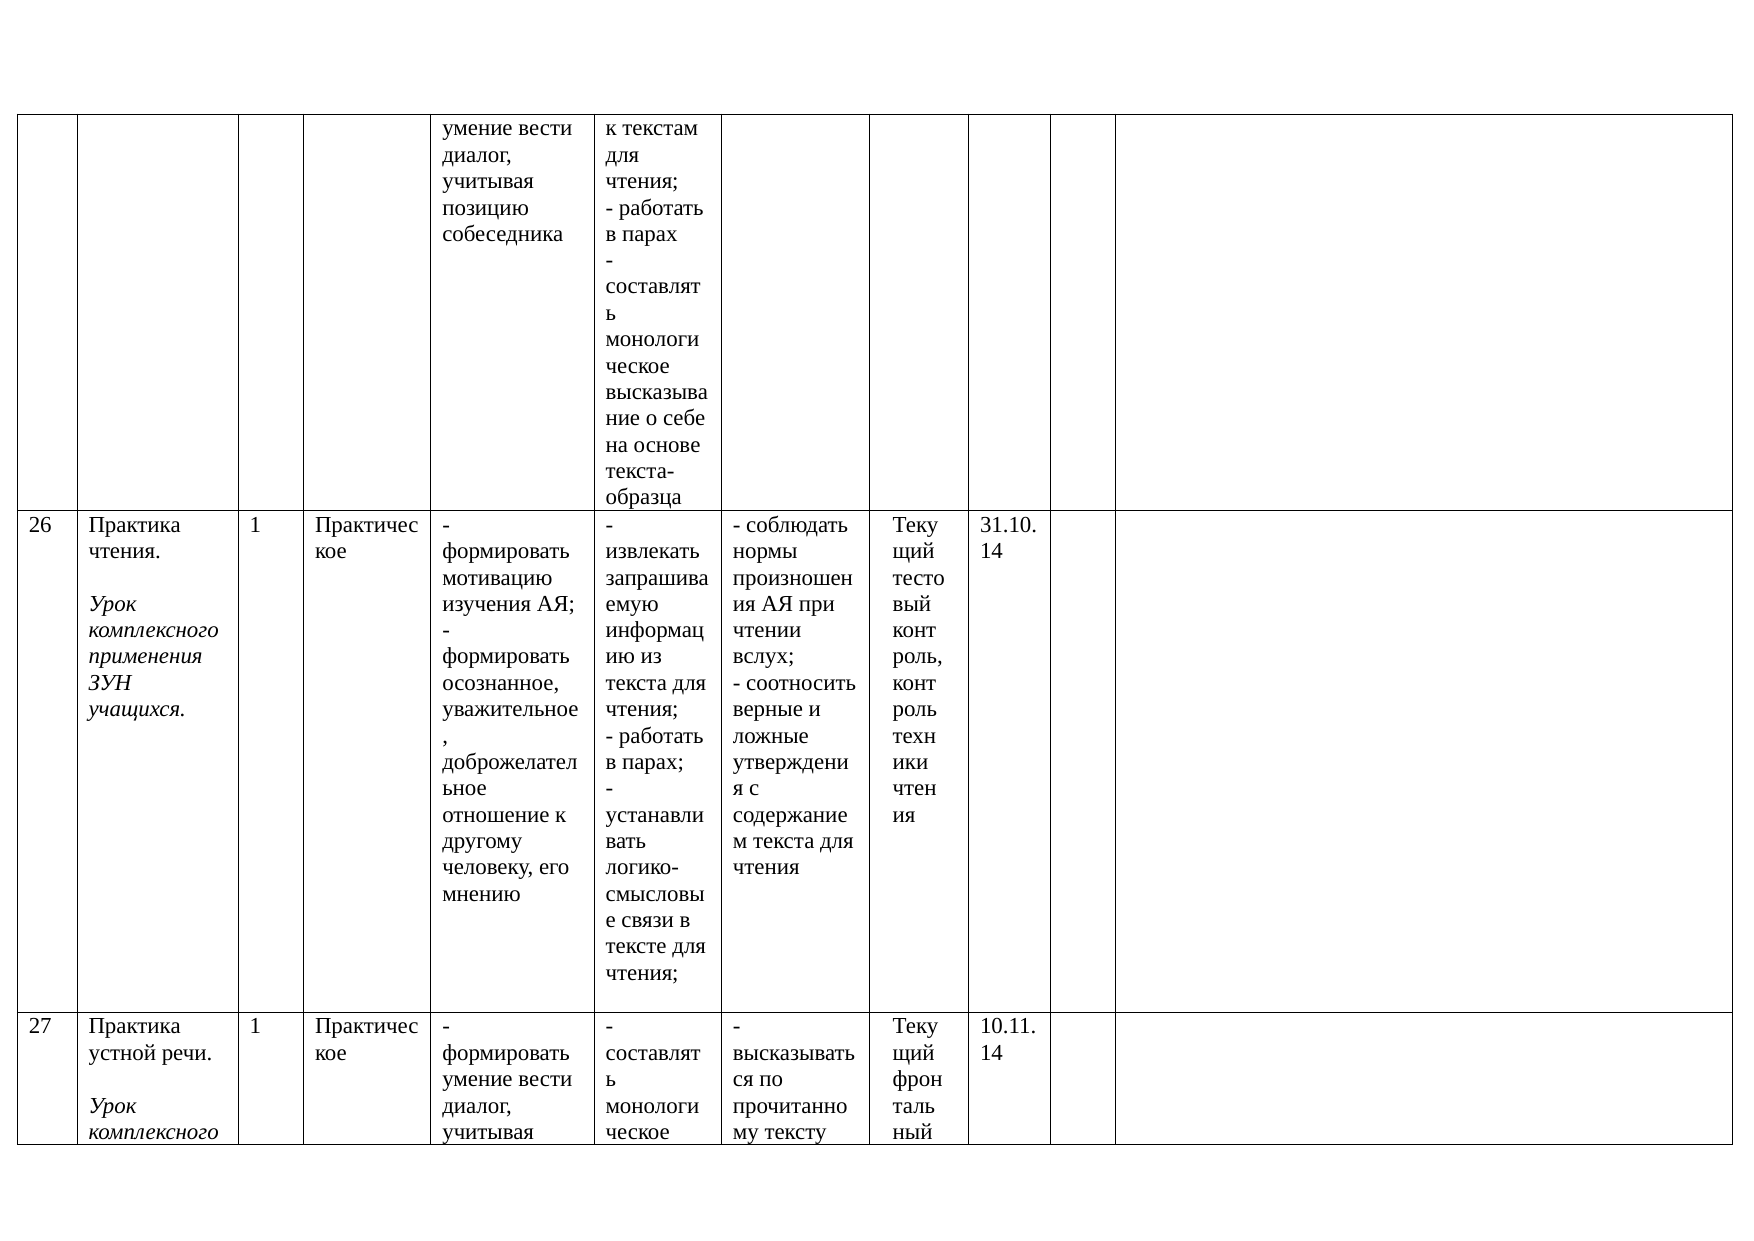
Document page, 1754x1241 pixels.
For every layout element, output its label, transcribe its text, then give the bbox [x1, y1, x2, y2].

table_cell Текущий тестовый контроль, контроль техники чтения [870, 511, 968, 1012]
table_cell [1116, 115, 1732, 510]
table_cell к текстам для чтения; - работать в парах - составлять монологическое высказывание о себе на основе текста-образца [595, 115, 721, 510]
table_cell [969, 115, 1050, 510]
table_cell 1 [239, 511, 303, 1012]
table_cell - составлять монологическое [595, 1013, 721, 1144]
table_cell - извлекать запрашиваемую информацию из текста для чтения; - работать в парах; - устанавливать логико-смысловые связи в тексте для чтения; [595, 511, 721, 1012]
table_cell Практическое [304, 1013, 430, 1144]
table_cell [18, 115, 77, 510]
table_cell [870, 115, 968, 510]
table_cell - формировать умение вести диалог, учитывая [431, 1013, 594, 1144]
table_cell Текущий фронтальный [870, 1013, 968, 1144]
table_cell Практическое [304, 511, 430, 1012]
table_cell - формировать мотивацию изучения АЯ; - формировать осознанное, уважительное, доброжелательное отношение к другому человеку, его мнению [431, 511, 594, 1012]
table_cell - соблюдать нормы произношения АЯ при чтении вслух; - соотносить верные и ложные утверждения с содержанием текста для чтения [722, 511, 869, 1012]
table_cell [1051, 511, 1115, 1012]
table_cell [1051, 115, 1115, 510]
table_cell [239, 115, 303, 510]
table_cell [1116, 511, 1732, 1012]
table_cell [304, 115, 430, 510]
table_cell 1 [239, 1013, 303, 1144]
table_cell 27 [18, 1013, 77, 1144]
table_cell [78, 115, 238, 510]
table_cell 31.10.14 [969, 511, 1050, 1012]
table_cell умение вести диалог, учитывая позицию собеседника [431, 115, 594, 510]
table_cell [1116, 1013, 1732, 1144]
table_cell Практика чтения. Урок комплексного применения ЗУН учащихся. [78, 511, 238, 1012]
table_cell Практика устной речи. Урок комплексного [78, 1013, 238, 1144]
table_cell 10.11.14 [969, 1013, 1050, 1144]
table_cell 26 [18, 511, 77, 1012]
table_cell - высказываться по прочитанному тексту [722, 1013, 869, 1144]
table_cell [722, 115, 869, 510]
table_cell [1051, 1013, 1115, 1144]
